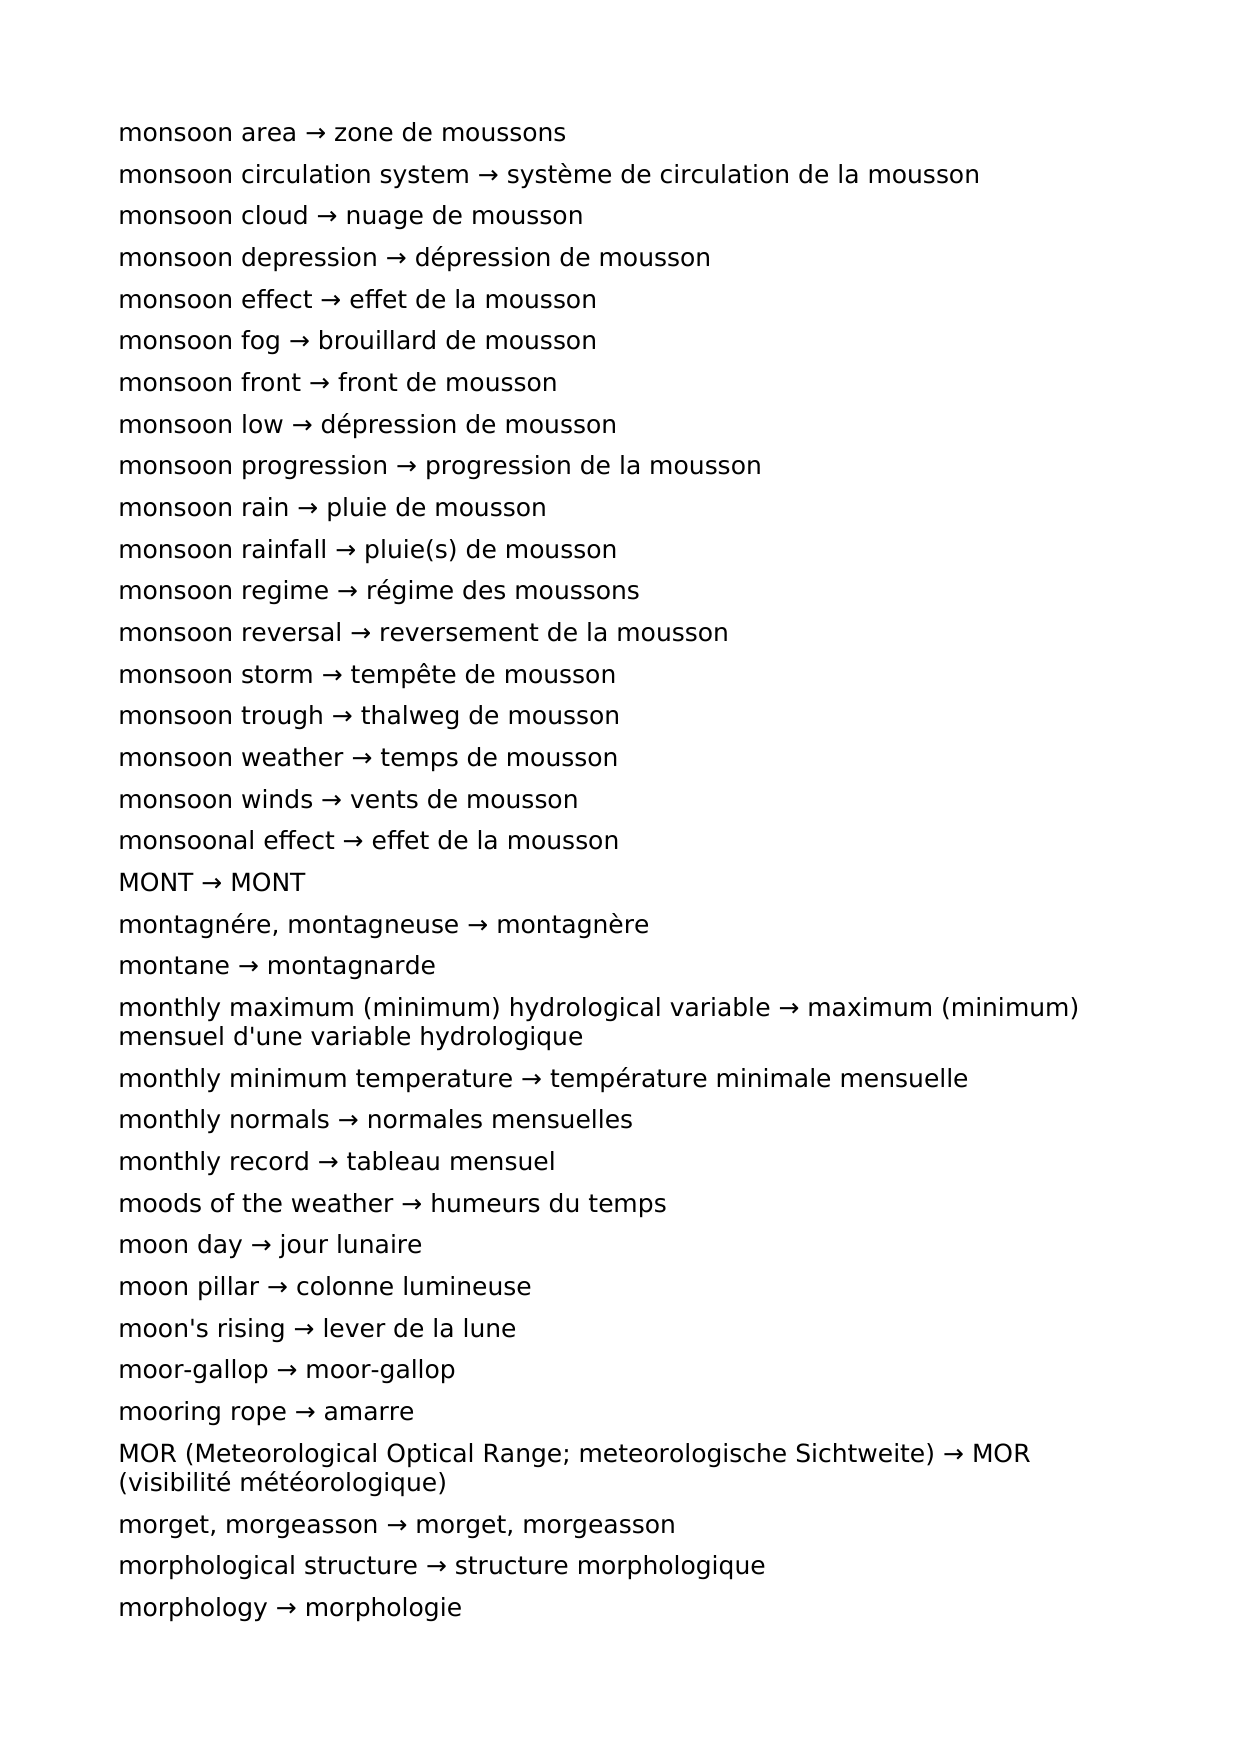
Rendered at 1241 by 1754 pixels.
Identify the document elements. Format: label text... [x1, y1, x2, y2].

text monthly record → tableau mensuel [118, 1147, 1122, 1176]
text monsoon progression → progression de la mousson [118, 451, 1122, 481]
text monsoon storm → tempête de mousson [118, 660, 1122, 689]
text mooring rope → amarre [118, 1397, 1122, 1426]
text monsoon regime → régime des moussons [118, 576, 1122, 606]
text morphological structure → structure morphologique [118, 1551, 1122, 1581]
text moods of the weather → humeurs du temps [118, 1189, 1122, 1218]
text monsoon trough → thalweg de mousson [118, 701, 1122, 731]
text monsoon depression → dépression de mousson [118, 243, 1122, 272]
text monthly maximum (minimum) hydrological variable → maximum (minimum) mensuel d'une variable hydrologique [118, 993, 1122, 1051]
text MONT → MONT [118, 868, 1122, 897]
text moon pillar → colonne lumineuse [118, 1272, 1122, 1301]
text monsoon rainfall → pluie(s) de mousson [118, 535, 1122, 564]
text monsoonal effect → effet de la mousson [118, 826, 1122, 856]
text monsoon area → zone de moussons [118, 118, 1122, 147]
text monsoon winds → vents de mousson [118, 785, 1122, 814]
text monsoon circulation system → système de circulation de la mousson [118, 160, 1122, 189]
text moon's rising → lever de la lune [118, 1314, 1122, 1343]
text morget, morgeasson → morget, morgeasson [118, 1510, 1122, 1539]
text montagnére, montagneuse → montagnère [118, 910, 1122, 939]
text monthly normals → normales mensuelles [118, 1106, 1122, 1135]
text monsoon weather → temps de mousson [118, 743, 1122, 772]
text moon day → jour lunaire [118, 1231, 1122, 1260]
text monsoon effect → effet de la mousson [118, 285, 1122, 314]
text monsoon fog → brouillard de mousson [118, 326, 1122, 356]
text monsoon low → dépression de mousson [118, 410, 1122, 439]
text monthly minimum temperature → température minimale mensuelle [118, 1064, 1122, 1093]
text montane → montagnarde [118, 951, 1122, 981]
text moor-gallop → moor-gallop [118, 1356, 1122, 1385]
text monsoon reversal → reversement de la mousson [118, 618, 1122, 647]
text monsoon rain → pluie de mousson [118, 493, 1122, 522]
text monsoon front → front de mousson [118, 368, 1122, 397]
text MOR (Meteorological Optical Range; meteorologische Sichtweite) → MOR (visibilité météorologique) [118, 1439, 1122, 1497]
text morphology → morphologie [118, 1593, 1122, 1622]
text monsoon cloud → nuage de mousson [118, 201, 1122, 231]
